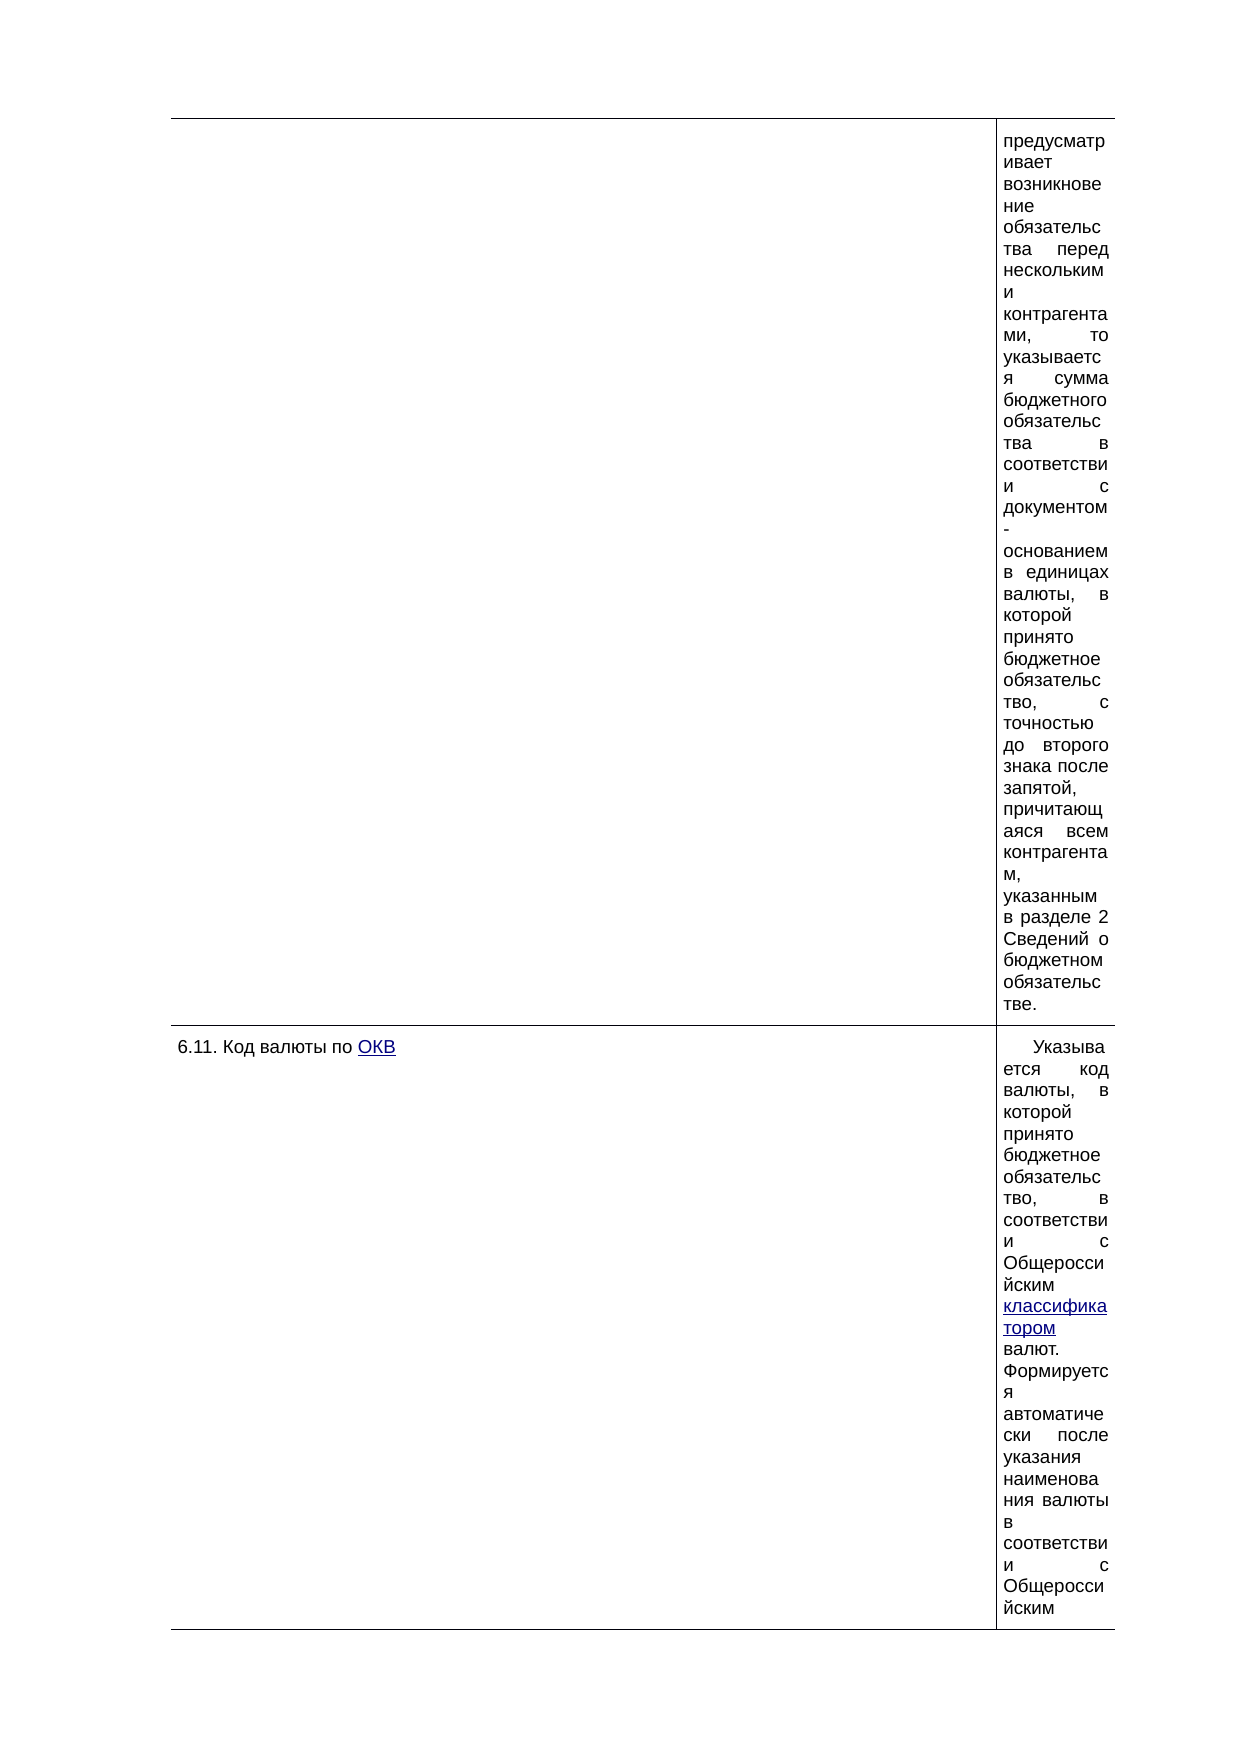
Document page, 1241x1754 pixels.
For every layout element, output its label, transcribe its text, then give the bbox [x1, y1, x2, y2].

table_cell Указывается код валюты, в которой принято бюджетное обязательство, в соответствии с Общероссийским классификатором валют. Формируется автоматически после указания наименования валюты в соответствии с Общероссийским [997, 1026, 1115, 1629]
table_cell [171, 119, 996, 1024]
table_cell предусматривает возникновение обязательства перед несколькими контрагентами, то указывается сумма бюджетного обязательства в соответствии с документом-основанием в единицах валюты, в которой принято бюджетное обязательство, с точностью до второго знака после запятой, причитающаяся всем контрагентам, указанным в разделе 2 Сведений о бюджетном обязательстве. [997, 119, 1115, 1024]
table_cell 6.11. Код валюты по ОКВ [171, 1026, 996, 1629]
